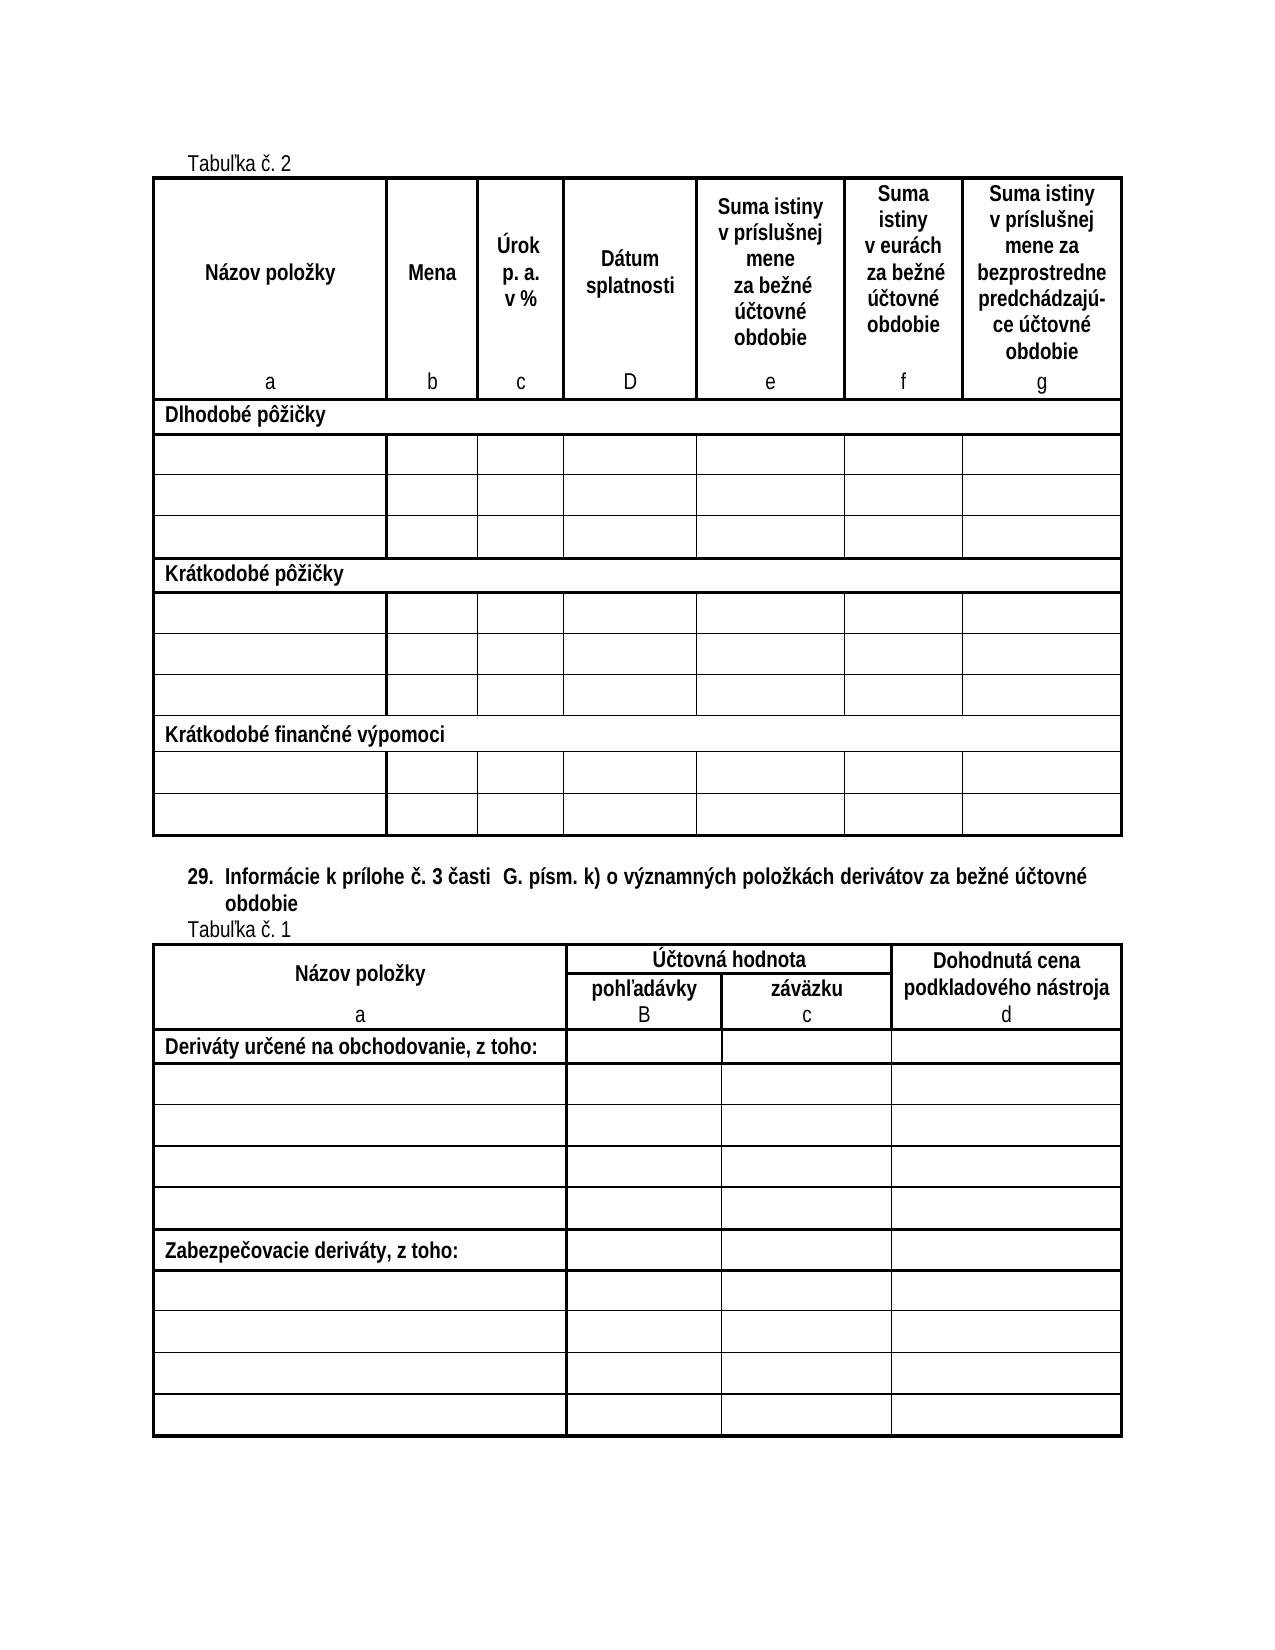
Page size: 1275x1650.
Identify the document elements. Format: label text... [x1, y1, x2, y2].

table_cell [845, 794, 962, 834]
text Tabuľka č. 1 [187, 916, 1087, 942]
table_cell a [155, 364, 385, 398]
table_header Dohodnutá cena podkladového nástroja [893, 946, 1120, 1001]
table_cell d [893, 1001, 1120, 1028]
table_cell [568, 1105, 721, 1145]
table_cell [697, 752, 844, 792]
table_cell [845, 436, 962, 474]
table_cell e [698, 364, 843, 398]
table_cell [892, 1147, 1120, 1186]
table_cell Deriváty určené na obchodovanie, z toho: [155, 1031, 565, 1062]
table_header Suma istiny v eurách za bežné účtovné obdobie [846, 180, 961, 364]
table_cell D [565, 364, 695, 398]
table_cell [564, 475, 696, 515]
table_cell [568, 1147, 721, 1186]
table_cell [892, 1065, 1120, 1103]
table_cell [697, 516, 844, 557]
table_cell [568, 1231, 721, 1269]
table_cell [564, 516, 696, 557]
table_cell [155, 1311, 565, 1352]
table_cell [845, 675, 962, 715]
table_cell [155, 794, 385, 834]
table_cell [568, 1065, 721, 1103]
table_cell [697, 675, 844, 715]
table_cell [388, 594, 477, 632]
table_header Mena [388, 180, 476, 364]
table_cell [155, 1353, 565, 1393]
table_cell [478, 794, 563, 834]
table_cell [155, 1188, 565, 1228]
table_cell [568, 1188, 721, 1228]
table_cell [478, 516, 563, 557]
table_cell [697, 634, 844, 674]
table_cell [155, 1147, 565, 1186]
table_cell [564, 634, 696, 674]
table_cell [478, 634, 563, 674]
table_cell [155, 1272, 565, 1310]
table_cell [963, 594, 1120, 632]
table_cell [845, 634, 962, 674]
table_cell [155, 436, 385, 474]
table_cell [478, 475, 563, 515]
table_cell [892, 1031, 1120, 1062]
table_cell [564, 675, 696, 715]
table_header Suma istiny v príslušnej mene za bezprostredne predchádzajú-ce účtovné obdobie [964, 180, 1120, 364]
table_cell [722, 1272, 891, 1310]
table_cell [155, 675, 385, 715]
table_cell Dlhodobé pôžičky [155, 401, 1120, 433]
table_cell [568, 1031, 721, 1062]
table_cell [478, 436, 563, 474]
table_header Dátum splatnosti [565, 180, 695, 364]
table_cell [478, 675, 563, 715]
table_cell [963, 634, 1120, 674]
table_cell [722, 1353, 891, 1393]
table_cell [892, 1231, 1120, 1269]
table_cell [892, 1188, 1120, 1228]
table_cell [845, 752, 962, 792]
table_cell [388, 794, 477, 834]
table_cell f [846, 364, 961, 398]
table_cell a [155, 1001, 565, 1028]
table_cell [722, 1065, 891, 1103]
table_cell [478, 594, 563, 632]
table_cell [722, 1231, 891, 1269]
table_cell [963, 475, 1120, 515]
table_cell [892, 1105, 1120, 1145]
table_cell [564, 794, 696, 834]
table_header Účtovná hodnota [568, 946, 890, 972]
table_cell [722, 1147, 891, 1186]
table_header Suma istiny v príslušnej mene za bežné účtovné obdobie [698, 180, 843, 364]
table_cell [388, 516, 477, 557]
table_cell Krátkodobé pôžičky [155, 560, 1120, 591]
table_cell [388, 475, 477, 515]
table_cell [892, 1395, 1120, 1434]
table_cell [892, 1311, 1120, 1352]
table_header Názov položky [155, 946, 565, 1001]
table_cell c [723, 1001, 890, 1028]
table_cell [963, 675, 1120, 715]
table_cell g [964, 364, 1120, 398]
table_cell [697, 794, 844, 834]
table_cell [155, 1065, 565, 1103]
table_cell B [568, 1001, 720, 1028]
table_cell [963, 752, 1120, 792]
table_cell [722, 1395, 891, 1434]
table_cell [564, 594, 696, 632]
table_cell [697, 436, 844, 474]
table_cell [155, 594, 385, 632]
table_cell [697, 475, 844, 515]
table_cell [892, 1353, 1120, 1393]
table_cell [722, 1105, 891, 1145]
table_cell [155, 1105, 565, 1145]
table_cell záväzku [723, 975, 890, 1001]
table_cell [388, 675, 477, 715]
table_cell Krátkodobé finančné výpomoci [155, 716, 1120, 751]
table_header Názov položky [155, 180, 385, 364]
table_cell [722, 1188, 891, 1228]
text Tabuľka č. 2 [187, 150, 1087, 176]
table_cell [564, 752, 696, 792]
table_cell [478, 752, 563, 792]
table_cell [388, 436, 477, 474]
table_cell [568, 1272, 721, 1310]
table_cell [892, 1272, 1120, 1310]
table_cell [155, 475, 385, 515]
table_cell [388, 634, 477, 674]
table_cell [155, 516, 385, 557]
table_cell [155, 752, 385, 792]
table_cell [388, 752, 477, 792]
table_cell [845, 594, 962, 632]
table_cell [568, 1395, 721, 1434]
table_cell [845, 516, 962, 557]
table_cell [963, 794, 1120, 834]
text 29. Informácie k prílohe č. 3 časti G. písm. k) o významných položkách derivátov za bežné účtovné obdobie [187, 863, 1087, 916]
table_cell b [388, 364, 476, 398]
table_cell pohľadávky [568, 975, 720, 1001]
table_cell [722, 1311, 891, 1352]
table_cell [723, 1031, 891, 1062]
table_cell [155, 634, 385, 674]
table_cell c [479, 364, 562, 398]
table_header Úrok p. a. v % [479, 180, 562, 364]
table_cell [568, 1353, 721, 1393]
table_cell [564, 436, 696, 474]
table_cell [155, 1395, 565, 1434]
table_cell Zabezpečovacie deriváty, z toho: [155, 1231, 565, 1269]
table_cell [963, 516, 1120, 557]
table_cell [568, 1311, 721, 1352]
table_cell [697, 594, 844, 632]
table_cell [845, 475, 962, 515]
table_cell [963, 436, 1120, 474]
